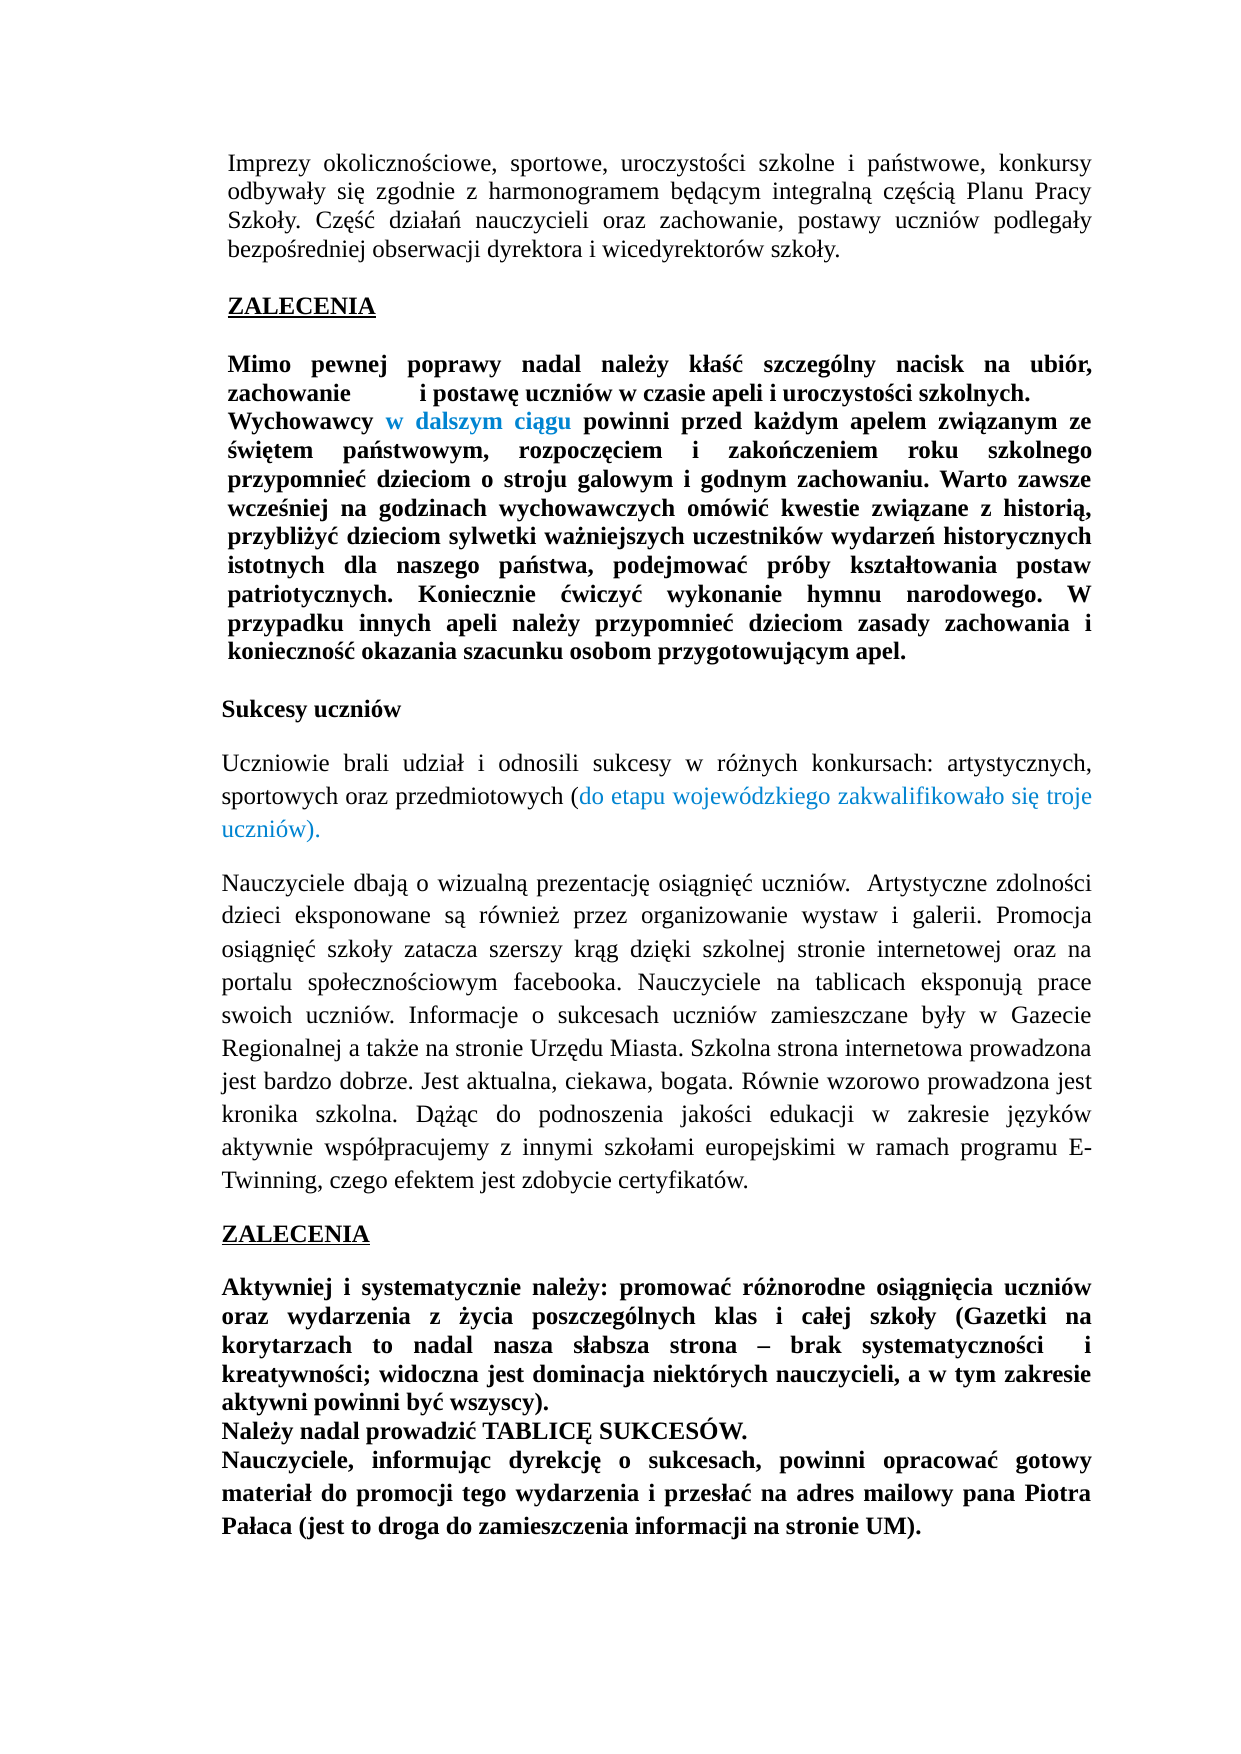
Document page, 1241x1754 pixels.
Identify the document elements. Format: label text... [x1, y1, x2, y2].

text Mimo pewnej poprawy nadal należy kłaść szczególny nacisk na ubiór, zachowanie i postawę uczniów w czasie apeli i uroczystości szkolnych. [227, 349, 1093, 406]
text ZALECENIA [227, 291, 1093, 320]
text Należy nadal prowadzić TABLICĘ SUKCESÓW. [221, 1416, 1093, 1445]
text Wychowawcy w dalszym ciągu powinni przed każdym apelem związanym ze świętem państwowym, rozpoczęciem i zakończeniem roku szkolnego przypomnieć dzieciom o stroju galowym i godnym zachowaniu. Warto zawsze wcześniej na godzinach wychowawczych omówić kwestie związane z historią, przybliżyć dzieciom sylwetki ważniejszych uczestników wydarzeń historycznych istotnych dla naszego państwa, podejmować próby kształtowania postaw patriotycznych. Koniecznie ćwiczyć wykonanie hymnu narodowego. W przypadku innych apeli należy przypomnieć dzieciom zasady zachowania i konieczność okazania szacunku osobom przygotowującym apel. [227, 406, 1093, 665]
text Nauczyciele dbają o wizualną prezentację osiągnięć uczniów. Artystyczne zdolności dzieci eksponowane są również przez organizowanie wystaw i galerii. Promocja osiągnięć szkoły zatacza szerszy krąg dzięki szkolnej stronie internetowej oraz na portalu społecznościowym facebooka. Nauczyciele na tablicach eksponują prace swoich uczniów. Informacje o sukcesach uczniów zamieszczane były w Gazecie Regionalnej a także na stronie Urzędu Miasta. Szkolna strona internetowa prowadzona jest bardzo dobrze. Jest aktualna, ciekawa, bogata. Równie wzorowo prowadzona jest kronika szkolna. Dążąc do podnoszenia jakości edukacji w zakresie języków aktywnie współpracujemy z innymi szkołami europejskimi w ramach programu E-Twinning, czego efektem jest zdobycie certyfikatów. [221, 868, 1093, 1193]
text Aktywniej i systematycznie należy: promować różnorodne osiągnięcia uczniów oraz wydarzenia z życia poszczególnych klas i całej szkoły (Gazetki na korytarzach to nadal nasza słabsza strona – brak systematyczności i kreatywności; widoczna jest dominacja niektórych nauczycieli, a w tym zakresie aktywni powinni być wszyscy). [221, 1272, 1093, 1416]
text Sukcesy uczniów [148, 694, 1093, 723]
text ZALECENIA [221, 1219, 1093, 1247]
text Uczniowie brali udział i odnosili sukcesy w różnych konkursach: artystycznych, sportowych oraz przedmiotowych (do etapu wojewódzkiego zakwalifikowało się troje uczniów). [221, 748, 1093, 842]
text Nauczyciele, informując dyrekcję o sukcesach, powinni opracować gotowy materiał do promocji tego wydarzenia i przesłać na adres mailowy pana Piotra Pałaca (jest to droga do zamieszczenia informacji na stronie UM). [221, 1445, 1093, 1540]
text Imprezy okolicznościowe, sportowe, uroczystości szkolne i państwowe, konkursy odbywały się zgodnie z harmonogramem będącym integralną częścią Planu Pracy Szkoły. Część działań nauczycieli oraz zachowanie, postawy uczniów podlegały bezpośredniej obserwacji dyrektora i wicedyrektorów szkoły. [227, 148, 1093, 263]
